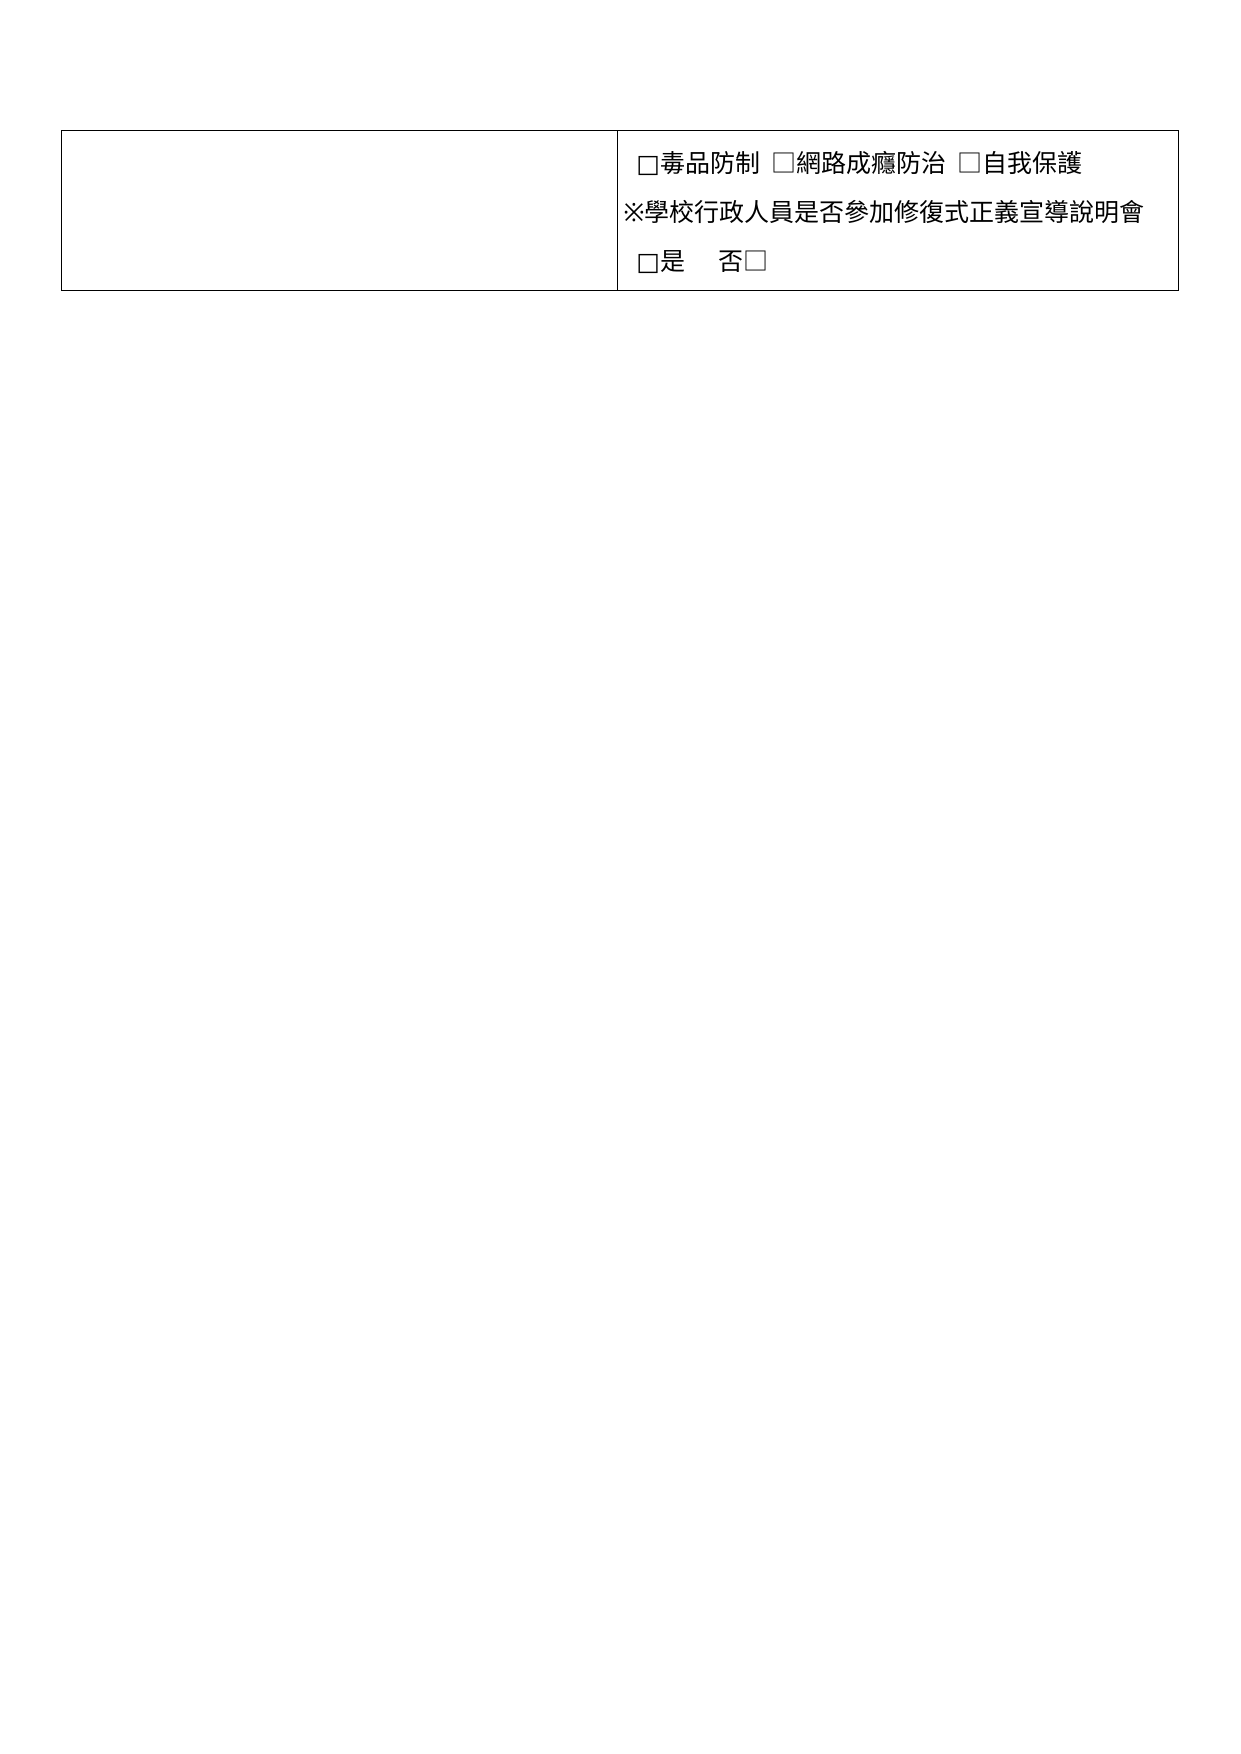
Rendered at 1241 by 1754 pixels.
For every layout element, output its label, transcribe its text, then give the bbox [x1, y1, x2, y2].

table_cell [62, 131, 617, 290]
table_cell □毒品防制 □網路成癮防治 □自我保護 ※學校行政人員是否參加修復式正義宣導說明會 □是 否□ [618, 131, 1178, 290]
